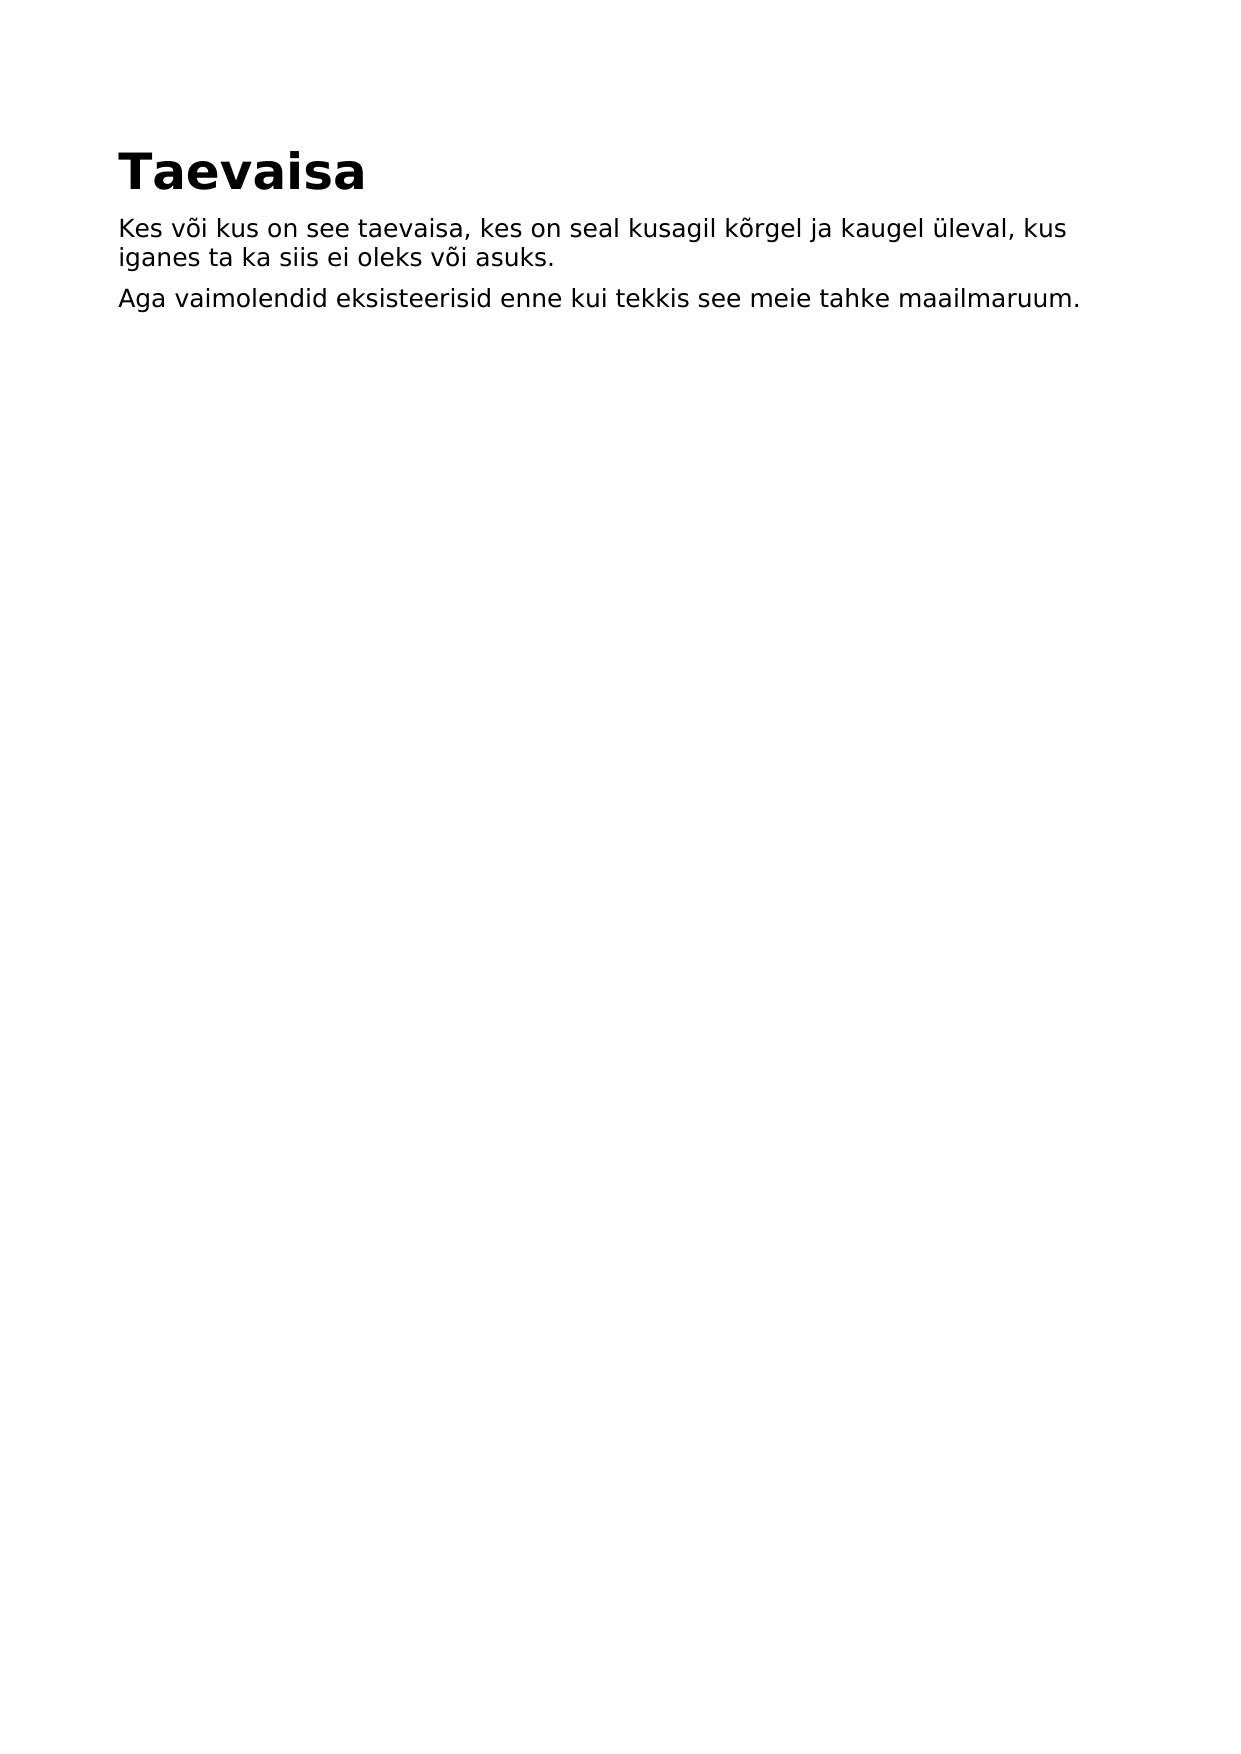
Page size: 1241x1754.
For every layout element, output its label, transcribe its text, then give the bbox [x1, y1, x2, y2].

text Aga vaimolendid eksisteerisid enne kui tekkis see meie tahke maailmaruum. [118, 285, 1122, 314]
text Kes või kus on see taevaisa, kes on seal kusagil kõrgel ja kaugel üleval, kus iganes ta ka siis ei oleks või asuks. [118, 214, 1122, 272]
subtitle Taevaisa [118, 143, 1122, 201]
